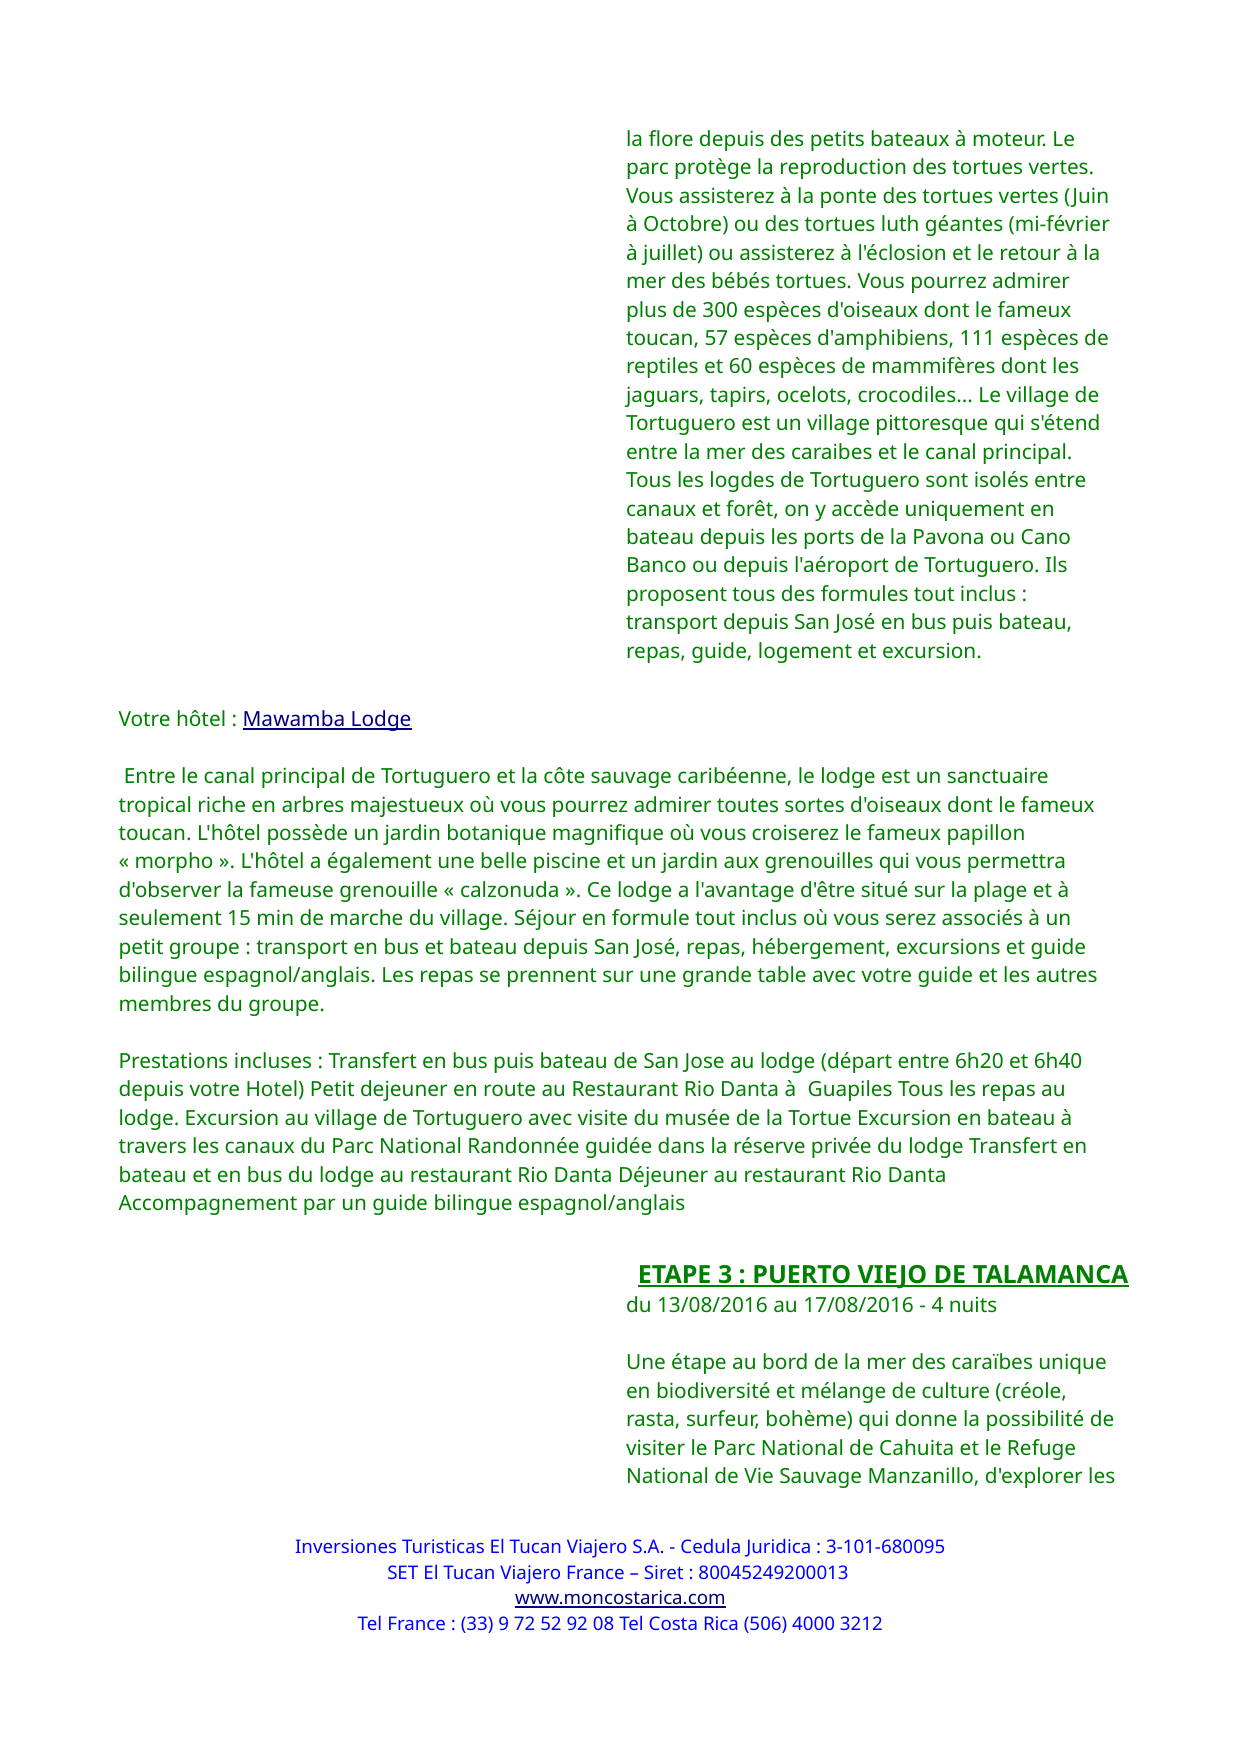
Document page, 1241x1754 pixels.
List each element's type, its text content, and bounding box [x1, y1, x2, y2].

table_header [118, 118, 620, 670]
table_header ETAPE 2 : PARC NATIONAL TORTUGUERO du 11/08/2016 au 13/08/2016 - 2 nuits Le Parc National de Tortuguero, situé le long de la côte caribéenne nord et d'une superficie de 19 000 hectares, comprend des marécages qui s'enfoncent dans les terres, une portion de côte d'une vingtaine de kilomètres qui sert de site de ponte aux tortues et une portion d'eaux territoriales. Le Parc est composé d'un labyrinthe de canaux qui permettent d'observer la faune et la flore depuis des petits bateaux à moteur. Le parc protège la reproduction des tortues vertes. Vous assisterez à la ponte des tortues vertes (Juin à Octobre) ou des tortues luth géantes (mi-février à juillet) ou assisterez à l'éclosion et le retour à la mer des bébés tortues. Vous pourrez admirer plus de 300 espèces d'oiseaux dont le fameux toucan, 57 espèces d'amphibiens, 111 espèces de reptiles et 60 espèces de mammifères dont les jaguars, tapirs, ocelots, crocodiles... Le village de Tortuguero est un village pittoresque qui s'étend entre la mer des caraibes et le canal principal. Tous les logdes de Tortuguero sont isolés entre canaux et forêt, on y accède uniquement en bateau depuis les ports de la Pavona ou Cano Banco ou depuis l'aéroport de Tortuguero. Ils proposent tous des formules tout inclus : transport depuis San José en bus puis bateau, repas, guide, logement et excursion. [620, 118, 1122, 670]
text Prestations incluses : Transfert en bus puis bateau de San Jose au lodge (départ entre 6h20 et 6h40 depuis votre Hotel) Petit dejeuner en route au Restaurant Rio Danta à Guapiles Tous les repas au lodge. Excursion au village de Tortuguero avec visite du musée de la Tortue Excursion en bateau à travers les canaux du Parc National Randonnée guidée dans la réserve privée du lodge Transfert en bateau et en bus du lodge au restaurant Rio Danta Déjeuner au restaurant Rio Danta Accompagnement par un guide bilingue espagnol/anglais [118, 1046, 1122, 1217]
table_header ETAPE 3 : PUERTO VIEJO DE TALAMANCA du 13/08/2016 au 17/08/2016 - 4 nuits Une étape au bord de la mer des caraïbes unique en biodiversité et mélange de culture (créole, rasta, surfeur, bohème) qui donne la possibilité de visiter le Parc National de Cahuita et le Refuge National de Vie Sauvage Manzanillo, d'explorer les récifs coralliens en plongée bouteille ou apnée, de profiter des plages de sable blond et d'une faune très abondante (paresseux, singes, coatis, morphos...). Le Parc National de Cahuita est un promontoire couvert de forêt tropicale avec à ses pieds des plages avec des eaux turquoises. Le refuge National de Vie Sylvestre MANZANILLO – GANDOCA est situé à l'extrême sud de la côte caraibe entre le Rio Cocles et le Rio Sixaola (qui marque la frontière du Panama). Il a été crée en 1985 pour protèger 5013 ha terrestres et 4436 ha maritimes. Il possède un grand nombre d'espèces de plantes et d'animaux qui vivent exclusivement dans des environnements aquatiques. Il offre des paysages de mangroves, de marais et de forêts tropicales humides. Il protège notamment le lamentin, espèce en voie d'extinction et les tortues Baula qui viennent pondre de février à mai. On y observe également des dauphins. Puerto Viejo est un charmant village côtier très animé qui possède plusieurs plages sauvages : Playa Cocles, Playa Chiquita et Playa Punta Uva, Playa Manzanillo. C'est également le point de départ pour des excursion dans les réserves indigènes Bribri des montagnes de Talamanca. [620, 1251, 1122, 1495]
text Votre hôtel : Mawamba Lodge [118, 704, 1122, 733]
table_header [118, 1251, 620, 1495]
text Entre le canal principal de Tortuguero et la côte sauvage caribéenne, le lodge est un sanctuaire tropical riche en arbres majestueux où vous pourrez admirer toutes sortes d'oiseaux dont le fameux toucan. L'hôtel possède un jardin botanique magnifique où vous croiserez le fameux papillon « morpho ». L'hôtel a également une belle piscine et un jardin aux grenouilles qui vous permettra d'observer la fameuse grenouille « calzonuda ». Ce lodge a l'avantage d'être situé sur la plage et à seulement 15 min de marche du village. Séjour en formule tout inclus où vous serez associés à un petit groupe : transport en bus et bateau depuis San José, repas, hébergement, excursions et guide bilingue espagnol/anglais. Les repas se prennent sur une grande table avec votre guide et les autres membres du groupe. [118, 761, 1122, 1017]
